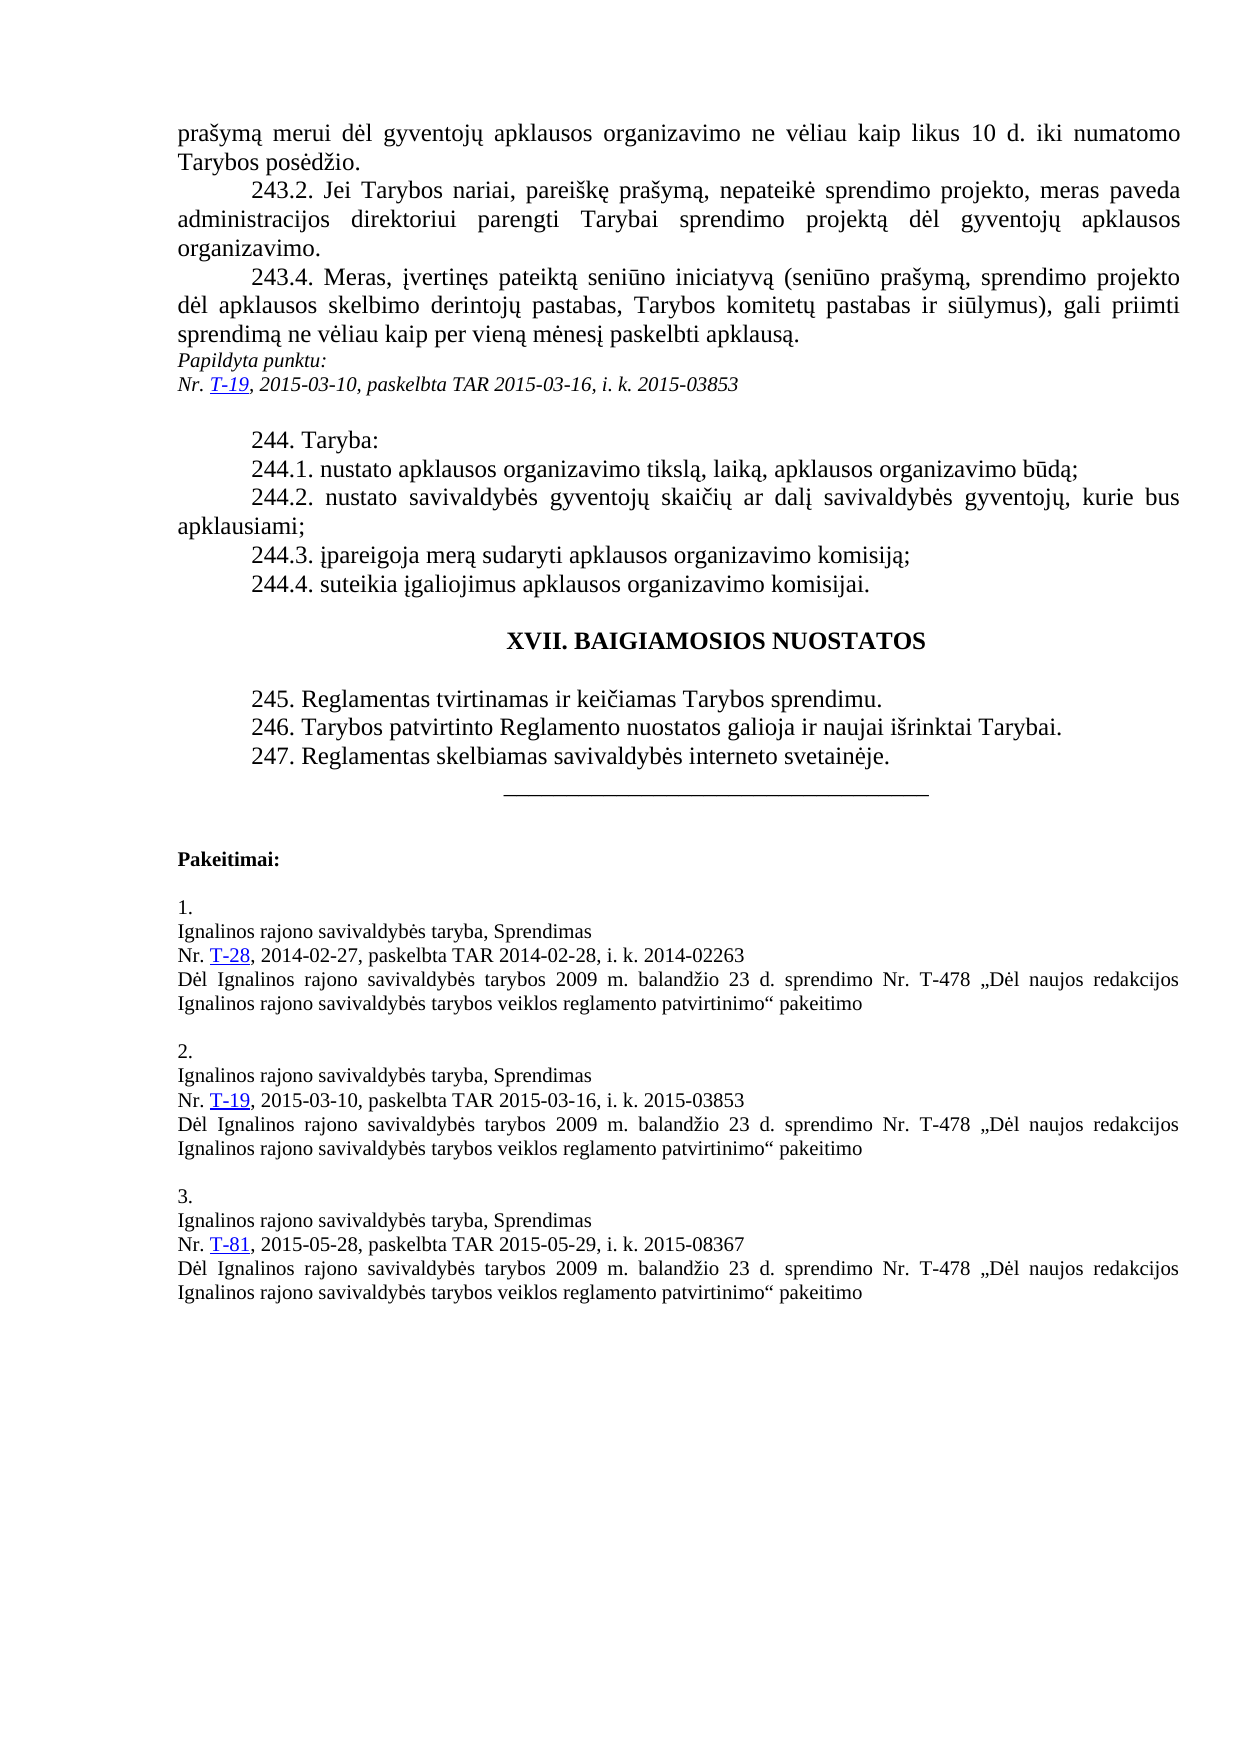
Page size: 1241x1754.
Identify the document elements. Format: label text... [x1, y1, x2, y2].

text Ignalinos rajono savivaldybės taryba, Sprendimas [177, 919, 1181, 943]
text 243.2. Jei Tarybos nariai, pareiškę prašymą, nepateikė sprendimo projekto, meras paveda administracijos direktoriui parengti Tarybai sprendimo projektą dėl gyventojų apklausos organizavimo. [177, 176, 1181, 262]
text 247. Reglamentas skelbiamas savivaldybės interneto svetainėje. [177, 741, 1181, 770]
text Nr. T-19, 2015-03-10, paskelbta TAR 2015-03-16, i. k. 2015-03853 [177, 372, 1181, 396]
text Ignalinos rajono savivaldybės taryba, Sprendimas [177, 1208, 1181, 1232]
text prašymą merui dėl gyventojų apklausos organizavimo ne vėliau kaip likus 10 d. iki numatomo Tarybos posėdžio. [177, 118, 1181, 176]
text 244.4. suteikia įgaliojimus apklausos organizavimo komisijai. [177, 569, 1181, 597]
text 244.2. nustato savivaldybės gyventojų skaičių ar dalį savivaldybės gyventojų, kurie bus apklausiami; [177, 482, 1181, 540]
text 246. Tarybos patvirtinto Reglamento nuostatos galioja ir naujai išrinktai Tarybai. [177, 712, 1181, 741]
text 244.3. įpareigoja merą sudaryti apklausos organizavimo komisiją; [177, 540, 1181, 569]
text XVII. BAIGIAMOSIOS NUOSTATOS [177, 626, 1181, 655]
text Dėl Ignalinos rajono savivaldybės tarybos 2009 m. balandžio 23 d. sprendimo Nr. T-478 „Dėl naujos redakcijos Ignalinos rajono savivaldybės tarybos veiklos reglamento patvirtinimo“ pakeitimo [177, 967, 1181, 1015]
text Nr. T-19, 2015-03-10, paskelbta TAR 2015-03-16, i. k. 2015-03853 [177, 1087, 1181, 1112]
text __________________________________ [177, 770, 1181, 799]
text Nr. T-81, 2015-05-28, paskelbta TAR 2015-05-29, i. k. 2015-08367 [177, 1232, 1181, 1256]
text 3. [177, 1184, 1181, 1208]
text 2. [177, 1039, 1181, 1063]
text Nr. T-28, 2014-02-27, paskelbta TAR 2014-02-28, i. k. 2014-02263 [177, 943, 1181, 967]
text Dėl Ignalinos rajono savivaldybės tarybos 2009 m. balandžio 23 d. sprendimo Nr. T-478 „Dėl naujos redakcijos Ignalinos rajono savivaldybės tarybos veiklos reglamento patvirtinimo“ pakeitimo [177, 1256, 1181, 1304]
text 1. [177, 895, 1181, 919]
text 244. Taryba: [177, 425, 1181, 454]
text Pakeitimai: [177, 847, 1181, 871]
text 244.1. nustato apklausos organizavimo tikslą, laiką, apklausos organizavimo būdą; [177, 454, 1181, 482]
text 245. Reglamentas tvirtinamas ir keičiamas Tarybos sprendimu. [177, 684, 1181, 712]
text Dėl Ignalinos rajono savivaldybės tarybos 2009 m. balandžio 23 d. sprendimo Nr. T-478 „Dėl naujos redakcijos Ignalinos rajono savivaldybės tarybos veiklos reglamento patvirtinimo“ pakeitimo [177, 1112, 1181, 1160]
text Ignalinos rajono savivaldybės taryba, Sprendimas [177, 1063, 1181, 1087]
text 243.4. Meras, įvertinęs pateiktą seniūno iniciatyvą (seniūno prašymą, sprendimo projekto dėl apklausos skelbimo derintojų pastabas, Tarybos komitetų pastabas ir siūlymus), gali priimti sprendimą ne vėliau kaip per vieną mėnesį paskelbti apklausą. [177, 262, 1181, 348]
text Papildyta punktu: [177, 348, 1181, 372]
